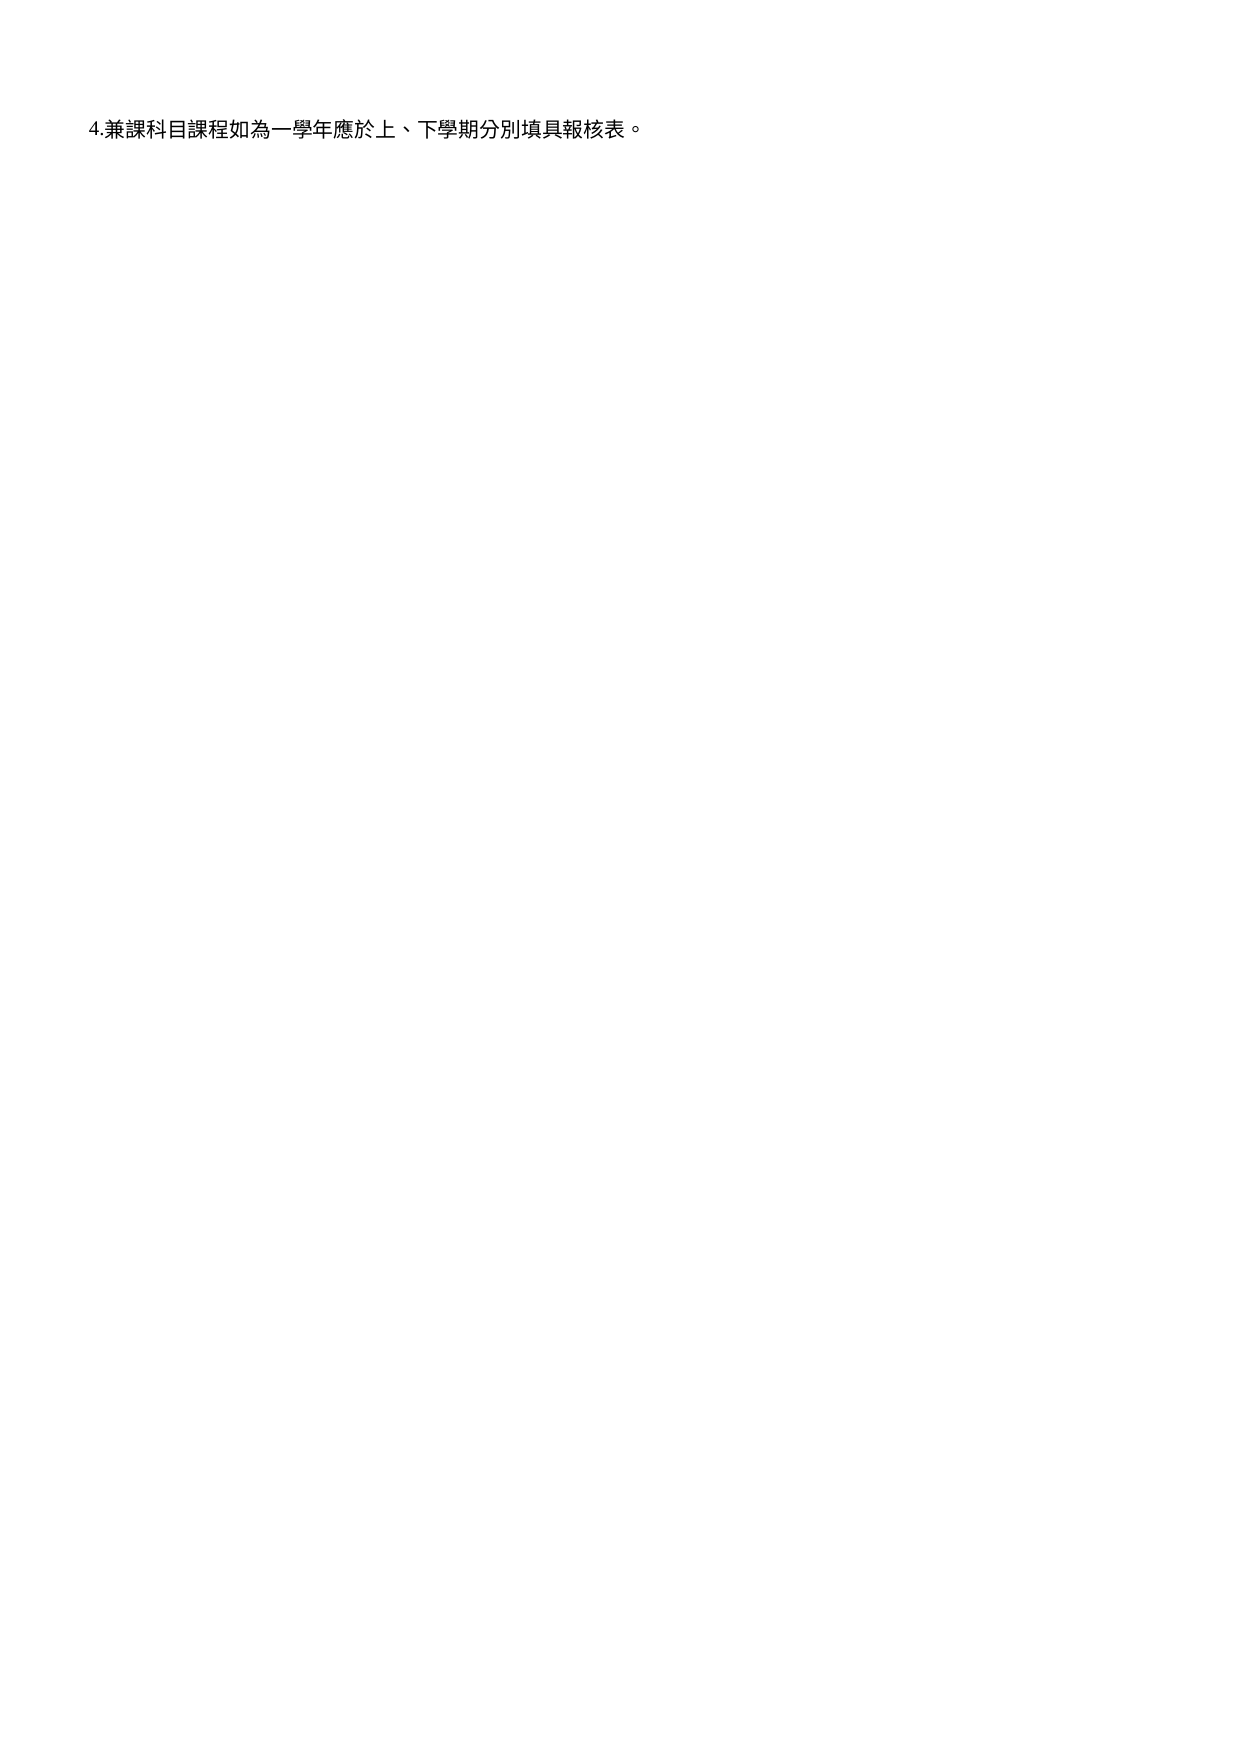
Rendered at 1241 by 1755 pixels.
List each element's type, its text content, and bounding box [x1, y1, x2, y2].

text 4.兼課科目課程如為一學年應於上、下學期分別填具報核表。 [89, 86, 1152, 149]
